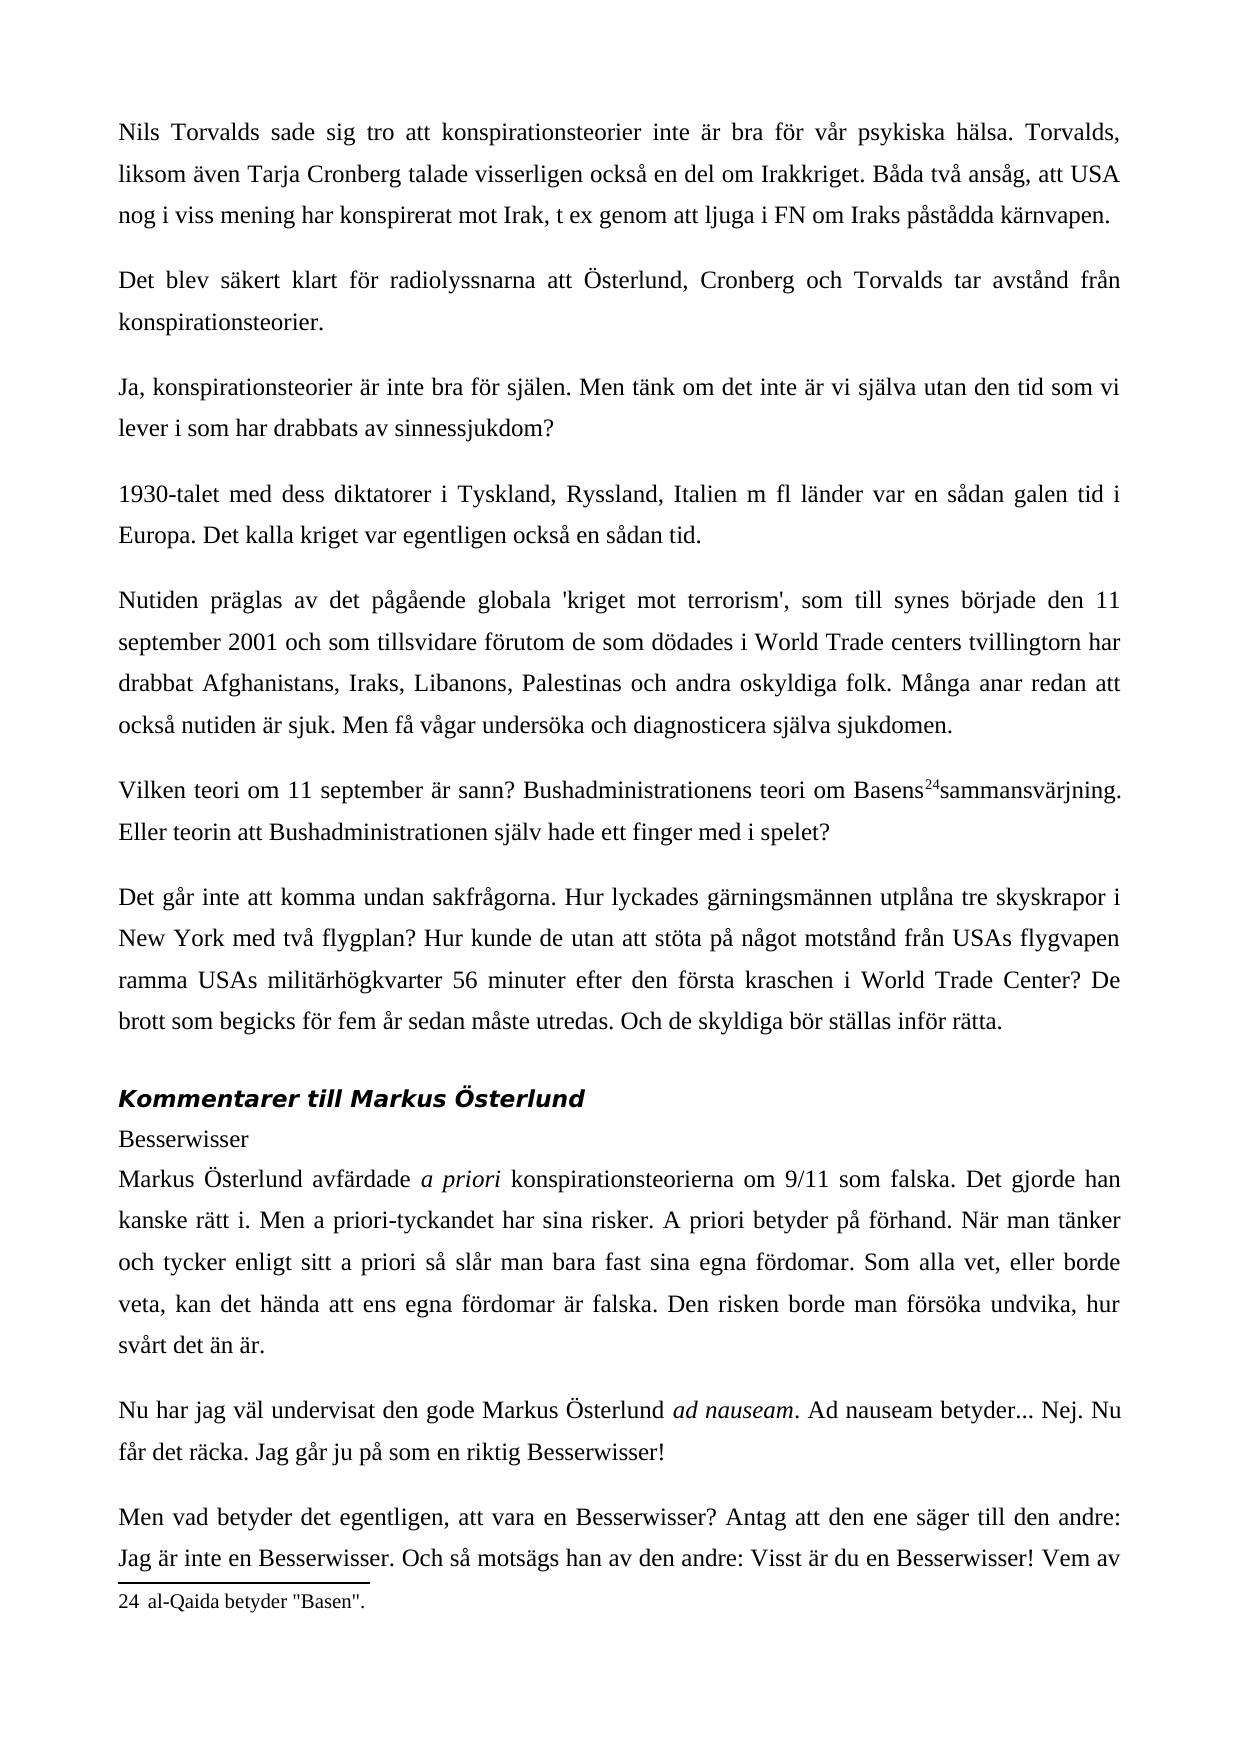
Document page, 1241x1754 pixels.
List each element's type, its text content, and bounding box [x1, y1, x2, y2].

text Ja, konspirationsteorier är inte bra för själen. Men tänk om det inte är vi själva utan den tid som vi lever i som har drabbats av sinnessjukdom? [118, 373, 1122, 442]
text Det går inte att komma undan sakfrågorna. Hur lyckades gärningsmännen utplåna tre skyskrapor i New York med två flygplan? Hur kunde de utan att stöta på något motstånd från USAs flygvapen ramma USAs militärhögkvarter 56 minuter efter den första kraschen i World Trade Center? De brott som begicks för fem år sedan måste utredas. Och de skyldiga bör ställas inför rätta. [118, 883, 1122, 1035]
text Men vad betyder det egentligen, att vara en Besserwisser? Antag att den ene säger till den andre: Jag är inte en Besserwisser. Och så motsägs han av den andre: Visst är du en Besserwisser! Vem av [118, 1503, 1122, 1572]
subtitle Besserwisser [118, 1126, 1122, 1153]
text Nu har jag väl undervisat den gode Markus Österlund ad nauseam. Ad nauseam betyder... Nej. Nu får det räcka. Jag går ju på som en riktig Besserwisser! [118, 1396, 1122, 1466]
text Markus Österlund avfärdade a priori konspirationsteorierna om 9/11 som falska. Det gjorde han kanske rätt i. Men a priori-tyckandet har sina risker. A priori betyder på förhand. När man tänker och tycker enligt sitt a priori så slår man bara fast sina egna fördomar. Som alla vet, eller borde veta, kan det hända att ens egna fördomar är falska. Den risken borde man försöka undvika, hur svårt det än är. [118, 1165, 1122, 1359]
text Vilken teori om 11 september är sann? Bushadministrationens teori om Basenssammansvärjning. Eller teorin att Bushadministrationen själv hade ett finger med i spelet? [118, 776, 1122, 845]
subtitle Kommentarer till Markus Österlund [118, 1086, 1122, 1113]
text Nutiden präglas av det pågående globala 'kriget mot terrorism', som till synes började den 11 september 2001 och som tillsvidare förutom de som dödades i World Trade centers tvillingtorn har drabbat Afghanistans, Iraks, Libanons, Palestinas och andra oskyldiga folk. Många anar redan att också nutiden är sjuk. Men få vågar undersöka och diagnosticera själva sjukdomen. [118, 586, 1122, 739]
text 1930-talet med dess diktatorer i Tyskland, Ryssland, Italien m fl länder var en sådan galen tid i Europa. Det kalla kriget var egentligen också en sådan tid. [118, 480, 1122, 549]
text Det blev säkert klart för radiolyssnarna att Österlund, Cronberg och Torvalds tar avstånd från konspirationsteorier. [118, 266, 1122, 336]
text al-Qaida betyder "Basen". [118, 1589, 1122, 1613]
text Nils Torvalds sade sig tro att konspirationsteorier inte är bra för vår psykiska hälsa. Torvalds, liksom även Tarja Cronberg talade visserligen också en del om Irakkriget. Båda två ansåg, att USA nog i viss mening har konspirerat mot Irak, t ex genom att ljuga i FN om Iraks påstådda kärnvapen. [118, 118, 1122, 229]
